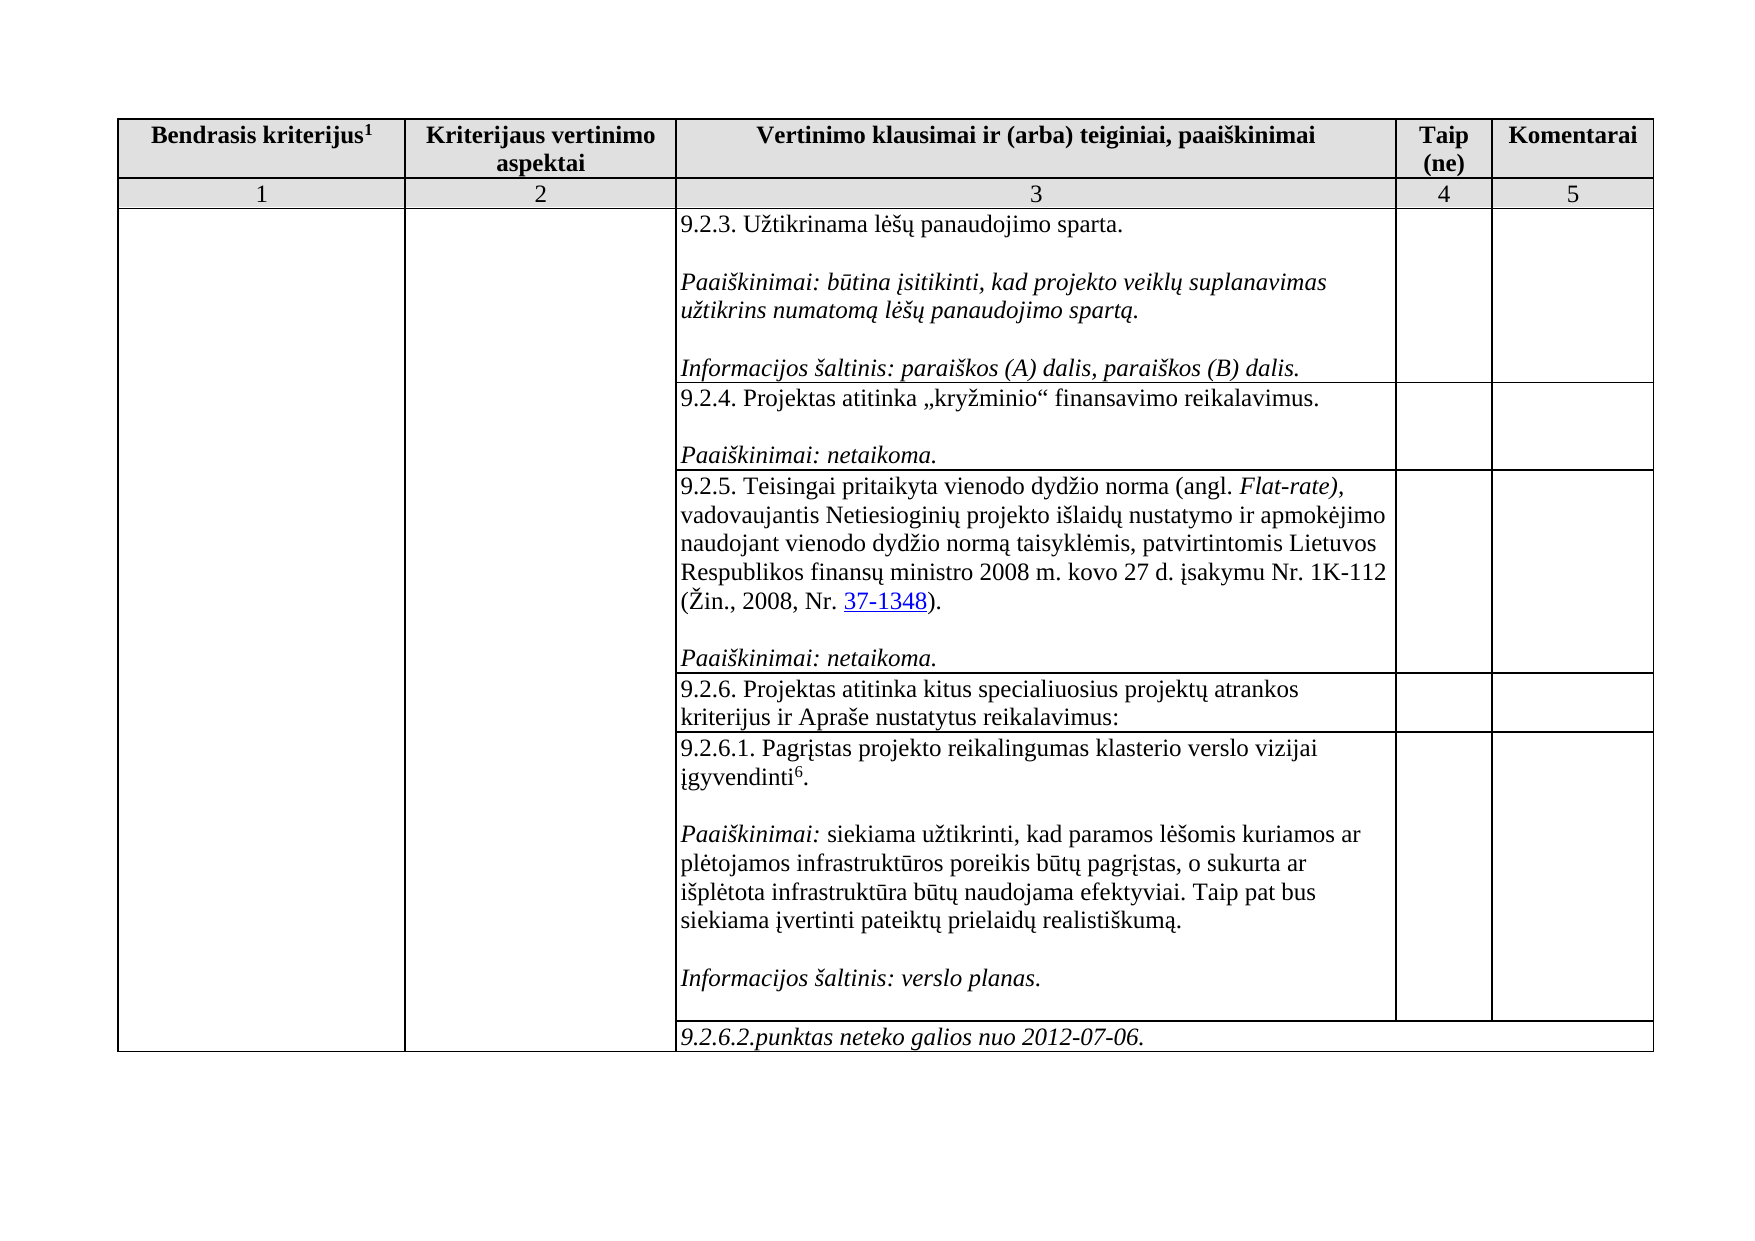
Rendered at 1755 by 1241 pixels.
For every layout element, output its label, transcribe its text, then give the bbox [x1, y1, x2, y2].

table_cell [1493, 383, 1653, 469]
table_header Komentarai [1493, 120, 1653, 177]
table_cell 9.2.6.1. Pagrįstas projekto reikalingumas klasterio verslo vizijai įgyvendinti6. Paaiškinimai: siekiama užtikrinti, kad paramos lėšomis kuriamos ar plėtojamos infrastruktūros poreikis būtų pagrįstas, o sukurta ar išplėtota infrastruktūra būtų naudojama efektyviai. Taip pat bus siekiama įvertinti pateiktų prielaidų realistiškumą. Informacijos šaltinis: verslo planas. [677, 733, 1395, 1020]
table_cell 9.2.5. Teisingai pritaikyta vienodo dydžio norma (angl. Flat-rate), vadovaujantis Netiesioginių projekto išlaidų nustatymo ir apmokėjimo naudojant vienodo dydžio normą taisyklėmis, patvirtintomis Lietuvos Respublikos finansų ministro 2008 m. kovo 27 d. įsakymu Nr. 1K-112 (Žin., 2008, Nr. 37-1348). Paaiškinimai: netaikoma. [677, 471, 1395, 672]
table_header Vertinimo klausimai ir (arba) teiginiai, paaiškinimai [677, 120, 1395, 177]
table_cell 5 [1493, 179, 1653, 207]
table_cell [406, 209, 675, 1051]
table_cell 1 [119, 179, 404, 207]
table_cell 4 [1397, 179, 1491, 207]
table_cell 9.2.6.2.punktas neteko galios nuo 2012-07-06. [677, 1022, 1653, 1051]
table_cell 9.2.6. Projektas atitinka kitus specialiuosius projektų atrankos kriterijus ir Apraše nustatytus reikalavimus: [677, 674, 1395, 731]
table_cell 9.2.4. Projektas atitinka „kryžminio“ finansavimo reikalavimus. Paaiškinimai: netaikoma. [677, 383, 1395, 469]
table_cell [1397, 383, 1491, 469]
table_cell [1493, 733, 1653, 1020]
table_cell [1493, 209, 1653, 382]
table_cell [1397, 733, 1491, 1020]
table_header Taip (ne) [1397, 120, 1491, 177]
table_cell [1397, 471, 1491, 672]
table_cell [1397, 674, 1491, 731]
table_cell [1493, 471, 1653, 672]
table_cell 2 [406, 179, 675, 207]
table_header Kriterijaus vertinimo aspektai [406, 120, 675, 177]
table_cell [119, 209, 404, 1051]
table_cell 3 [677, 179, 1395, 207]
table_header Bendrasis kriterijus1 [119, 120, 404, 177]
table_cell 9.2.3. Užtikrinama lėšų panaudojimo sparta. Paaiškinimai: būtina įsitikinti, kad projekto veiklų suplanavimas užtikrins numatomą lėšų panaudojimo spartą. Informacijos šaltinis: paraiškos (A) dalis, paraiškos (B) dalis. [677, 209, 1395, 382]
table_cell [1397, 209, 1491, 382]
table_cell [1493, 674, 1653, 731]
